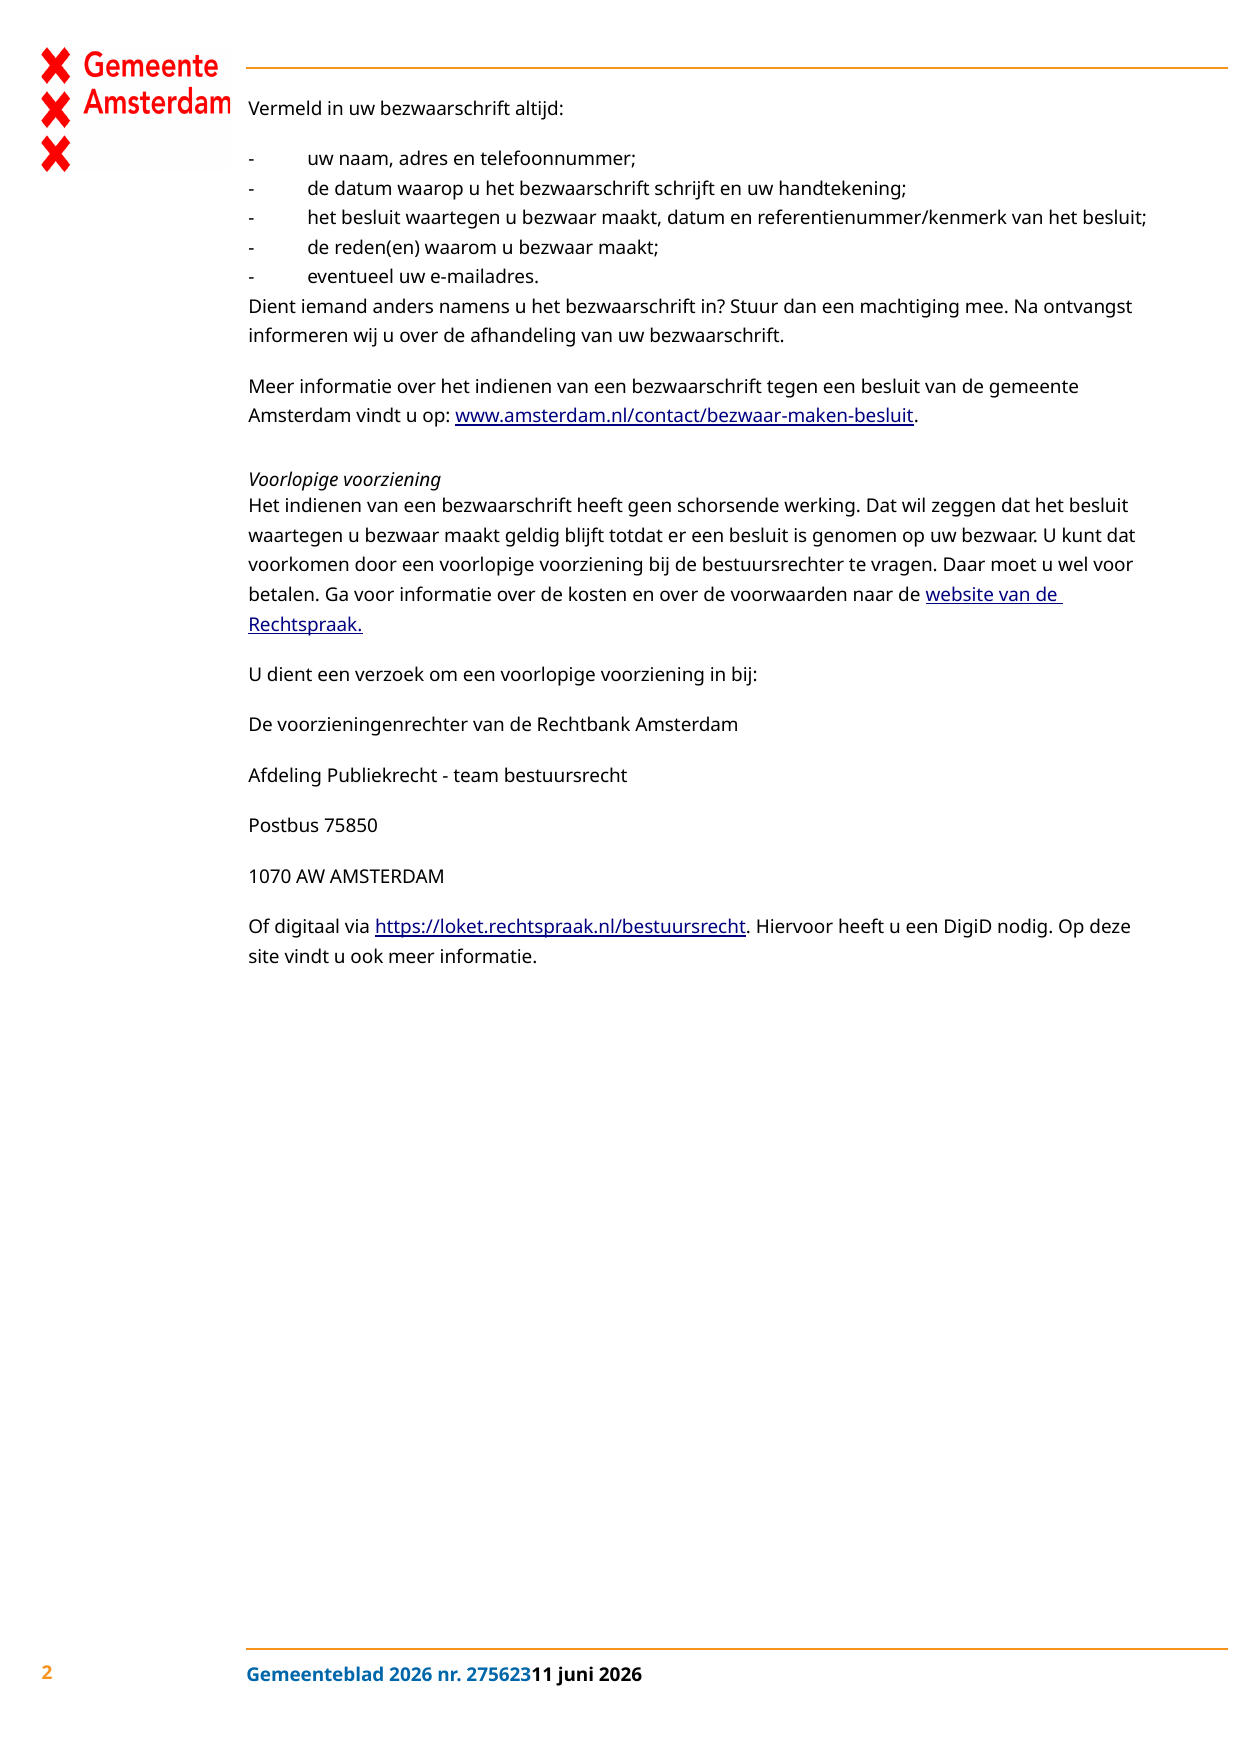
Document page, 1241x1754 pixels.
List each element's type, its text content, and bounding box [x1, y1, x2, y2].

text Dient iemand anders namens u het bezwaarschrift in? Stuur dan een machtiging mee. Na ontvangst informeren wij u over de afhandeling van uw bezwaarschrift. [248, 293, 1152, 348]
text U dient een verzoek om een voorlopige voorziening in bij: [248, 661, 1152, 687]
text De voorzieningenrechter van de Rechtbank Amsterdam [248, 712, 1152, 737]
list eventueel uw e-mailadres. [248, 263, 1152, 289]
picture [41, 47, 231, 172]
list de datum waarop u het bezwaarschrift schrijft en uw handtekening; [248, 175, 1152, 201]
text Afdeling Publiekrecht - team bestuursrecht [248, 762, 1152, 788]
text Voorlopige voorziening [248, 467, 1152, 492]
text Het indienen van een bezwaarschrift heeft geen schorsende werking. Dat wil zeggen dat het besluit waartegen u bezwaar maakt geldig blijft totdat er een besluit is genomen op uw bezwaar. U kunt dat voorkomen door een voorlopige voorziening bij de bestuursrechter te vragen. Daar moet u wel voor betalen. Ga voor informatie over de kosten en over de voorwaarden naar de website van de Rechtspraak. [248, 492, 1152, 636]
text 1070 AW AMSTERDAM [248, 863, 1152, 888]
text Vermeld in uw bezwaarschrift altijd: [248, 95, 1152, 121]
list het besluit waartegen u bezwaar maakt, datum en referentienummer/kenmerk van het besluit; [248, 204, 1152, 230]
text Postbus 75850 [248, 812, 1152, 838]
text Meer informatie over het indienen van een bezwaarschrift tegen een besluit van de gemeente Amsterdam vindt u op: www.amsterdam.nl/contact/bezwaar-maken-besluit. [248, 373, 1152, 428]
list uw naam, adres en telefoonnummer; [248, 145, 1152, 171]
text Of digitaal via https://loket.rechtspraak.nl/bestuursrecht. Hiervoor heeft u een DigiD nodig. Op deze site vindt u ook meer informatie. [248, 913, 1152, 968]
list de reden(en) waarom u bezwaar maakt; [248, 234, 1152, 260]
